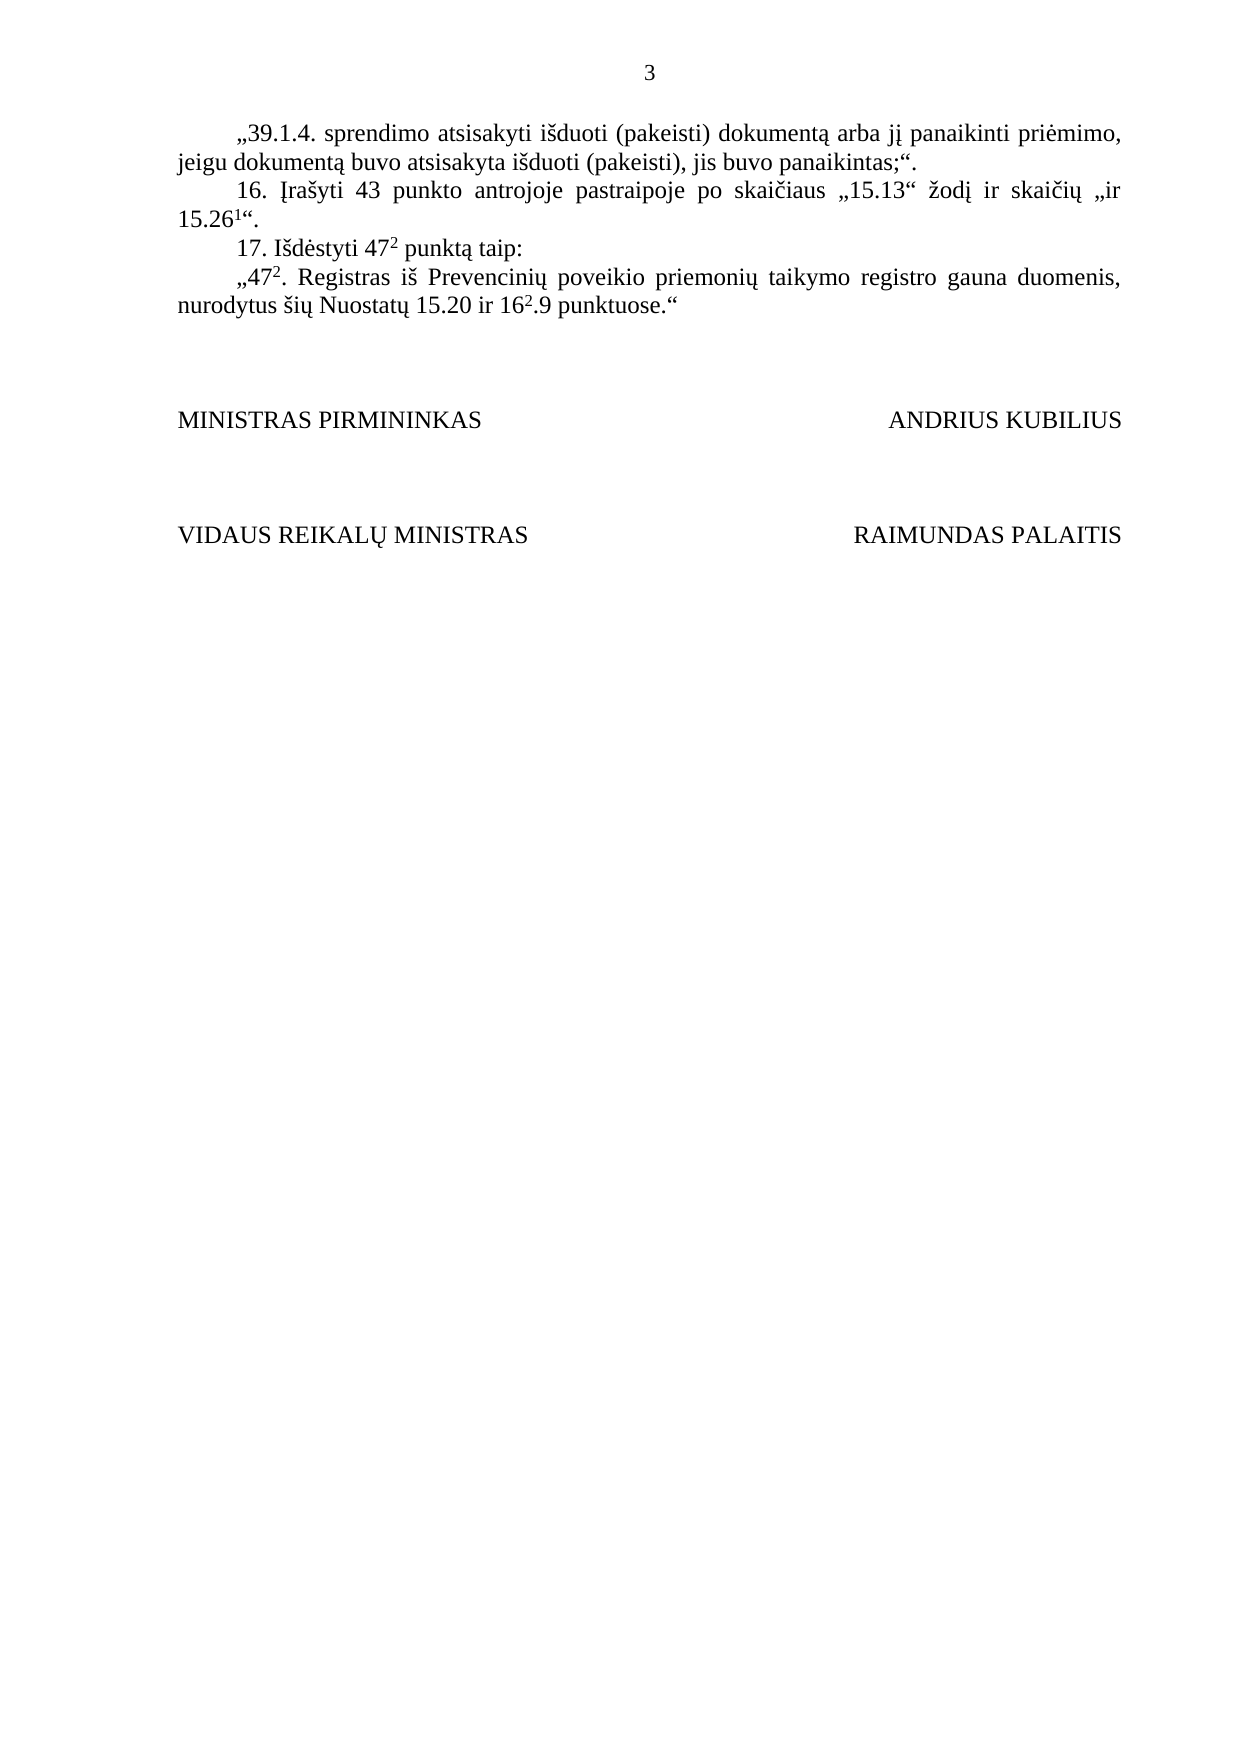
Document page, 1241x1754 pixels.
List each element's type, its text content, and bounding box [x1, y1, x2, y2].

text MINISTRAS PIRMININKAS ANDRIUS KUBILIUS [177, 406, 1122, 434]
text „472. Registras iš Prevencinių poveikio priemonių taikymo registro gauna duomenis, nurodytus šių Nuostatų 15.20 ir 162.9 punktuose.“ [177, 262, 1122, 319]
text 17. Išdėstyti 472 punktą taip: [177, 233, 1122, 262]
text 16. Įrašyti 43 punkto antrojoje pastraipoje po skaičiaus „15.13“ žodį ir skaičių „ir 15.261“. [177, 176, 1122, 233]
text VIDAUS REIKALŲ MINISTRAS RAIMUNDAS PALAITIS [177, 521, 1122, 549]
text „39.1.4. sprendimo atsisakyti išduoti (pakeisti) dokumentą arba jį panaikinti priėmimo, jeigu dokumentą buvo atsisakyta išduoti (pakeisti), jis buvo panaikintas;“. [177, 118, 1122, 176]
